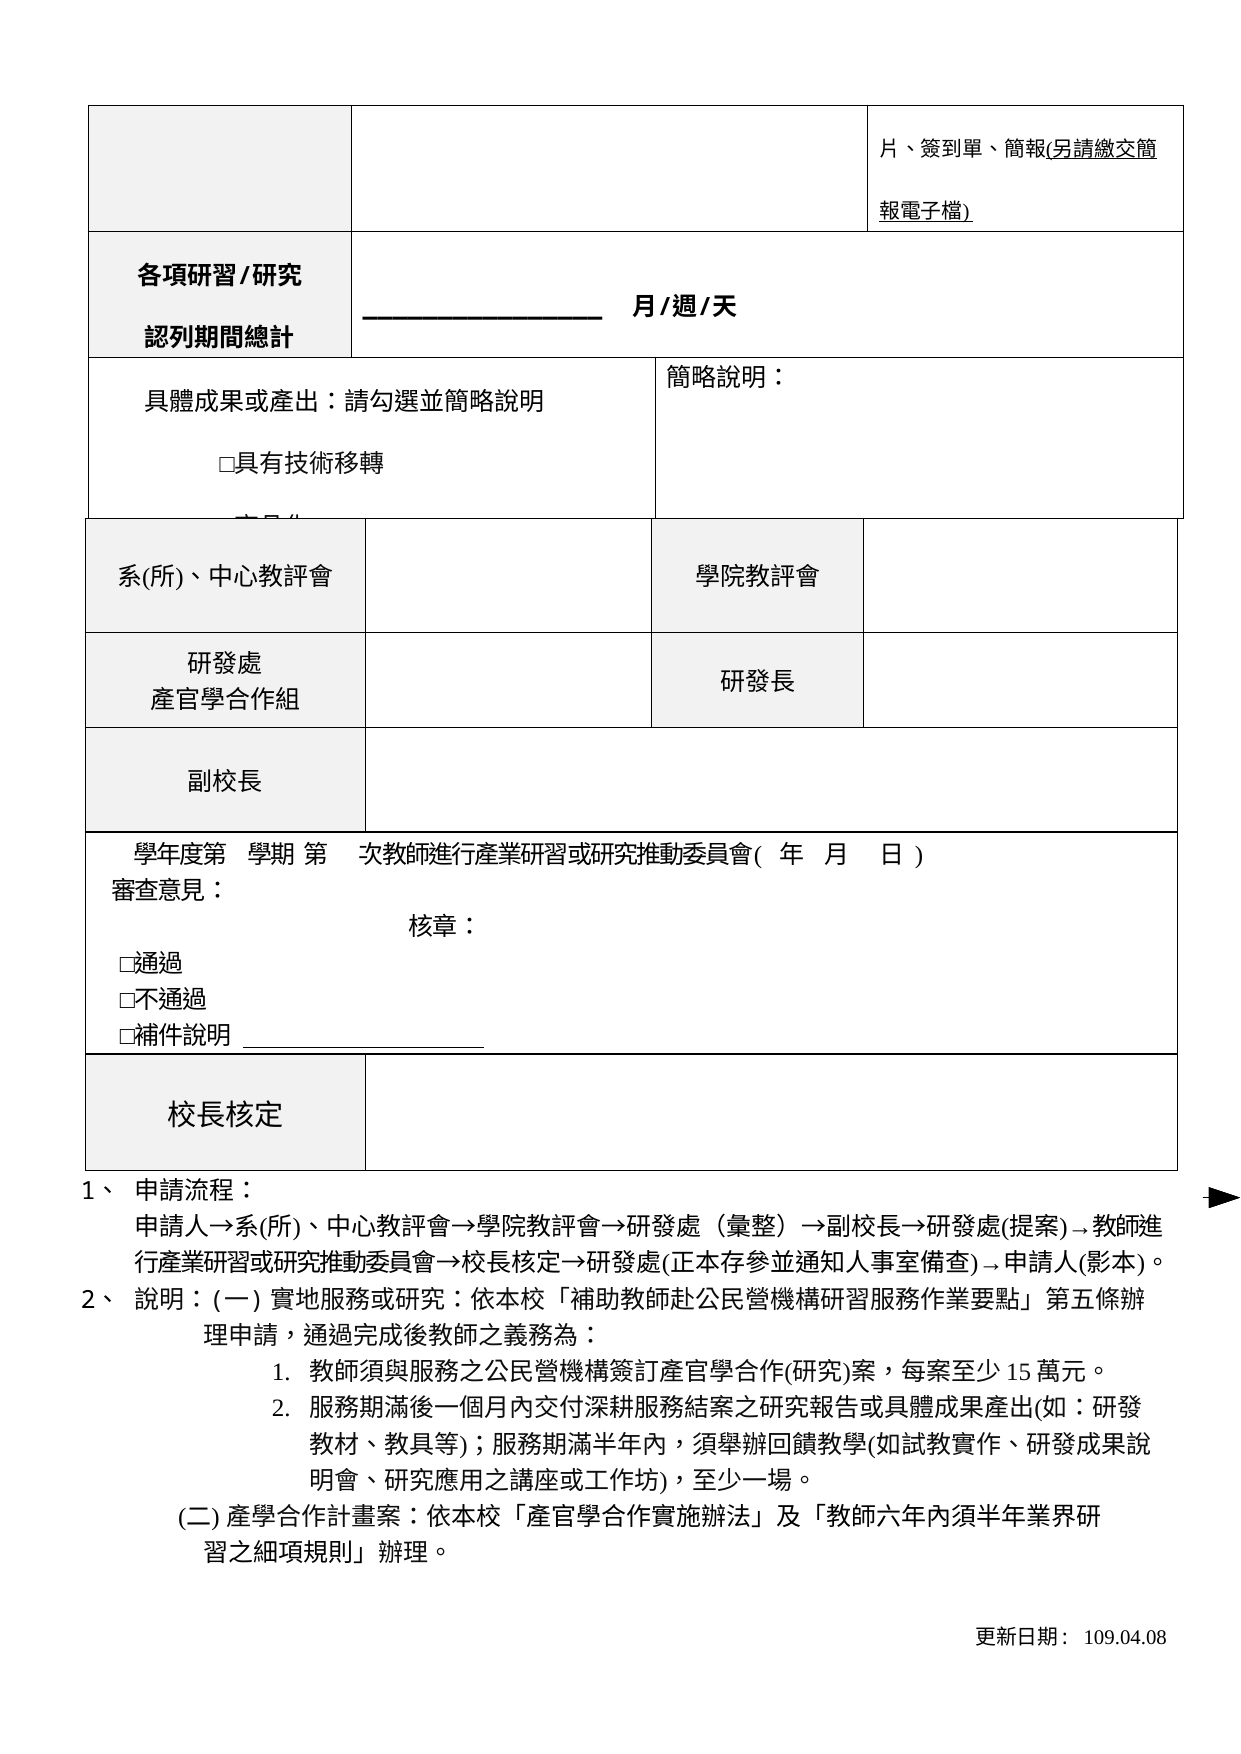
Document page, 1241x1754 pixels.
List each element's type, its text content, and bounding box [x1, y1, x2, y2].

text 理申請，通過完成後教師之義務為： [134, 1315, 1167, 1352]
table_cell [366, 728, 1177, 831]
table_cell 具體成果或產出：請勾選並簡略說明 □具有技術移轉 □商品化 □其他對產業發展有貢獻之具體成果 [89, 358, 655, 517]
table_cell 系(所)、中心教評會 [86, 519, 365, 632]
table_cell [1178, 1053, 1183, 1170]
text 習之細項規則」辦理。 [134, 1533, 1167, 1569]
table_cell 學年度第 學期 第 次教師進行產業研習或研究推動委員會( 年 月 日 ) 審查意見： 核章： □通過 □不通過 □補件說明 [86, 833, 1177, 1053]
text (二) 產學合作計畫案：依本校「產官學合作實施辦法」及「教師六年內須半年業界研 [134, 1497, 1167, 1533]
table_cell [1178, 632, 1183, 727]
table_cell 片、簽到單、簡報(另請繳交簡報電子檔) [868, 106, 1183, 231]
table_cell [366, 519, 651, 632]
table_cell 研發長 [652, 633, 863, 727]
table_cell [366, 633, 651, 727]
table_cell ________________ 月/週/天 [352, 232, 1183, 357]
table_cell [864, 633, 1177, 727]
table_cell [366, 1055, 1177, 1170]
list 申請流程： 申請人→系(所)、中心教評會→學院教評會→研發處（彙整）→副校長→研發處(提案)→教師進行產業研習或研究推動委員會→校長核定→研發處(正本存參並通知人事室備查)→申請人(影本)。 [80, 1170, 1167, 1279]
table_cell [1178, 727, 1183, 831]
list 教師須與服務之公民營機構簽訂產官學合作(研究)案，每案至少15萬元。 [272, 1352, 1167, 1388]
table_cell 研發處 產官學合作組 [86, 633, 365, 727]
table_cell 各項研習/研究 認列期間總計 [89, 232, 351, 357]
table_cell 副校長 [86, 728, 365, 831]
list 服務期滿後一個月內交付深耕服務結案之研究報告或具體成果產出(如：研發教材、教具等)；服務期滿半年內，須舉辦回饋教學(如試教實作、研發成果說明會、研究應用之講座或工作坊)，至少一場。 [272, 1388, 1167, 1497]
list 說明：(一) 實地服務或研究：依本校「補助教師赴公民營機構研習服務作業要點」第五條辦 [80, 1279, 1167, 1315]
table_cell 校長核定 [86, 1055, 365, 1170]
table_cell [1178, 831, 1183, 1053]
table_cell [89, 106, 351, 231]
table_cell [352, 106, 867, 231]
table_cell 學院教評會 [652, 519, 863, 632]
table_cell [1178, 519, 1183, 632]
table_cell 簡略說明： (請提供佐證資料) [656, 358, 1183, 517]
table_cell [864, 519, 1177, 632]
